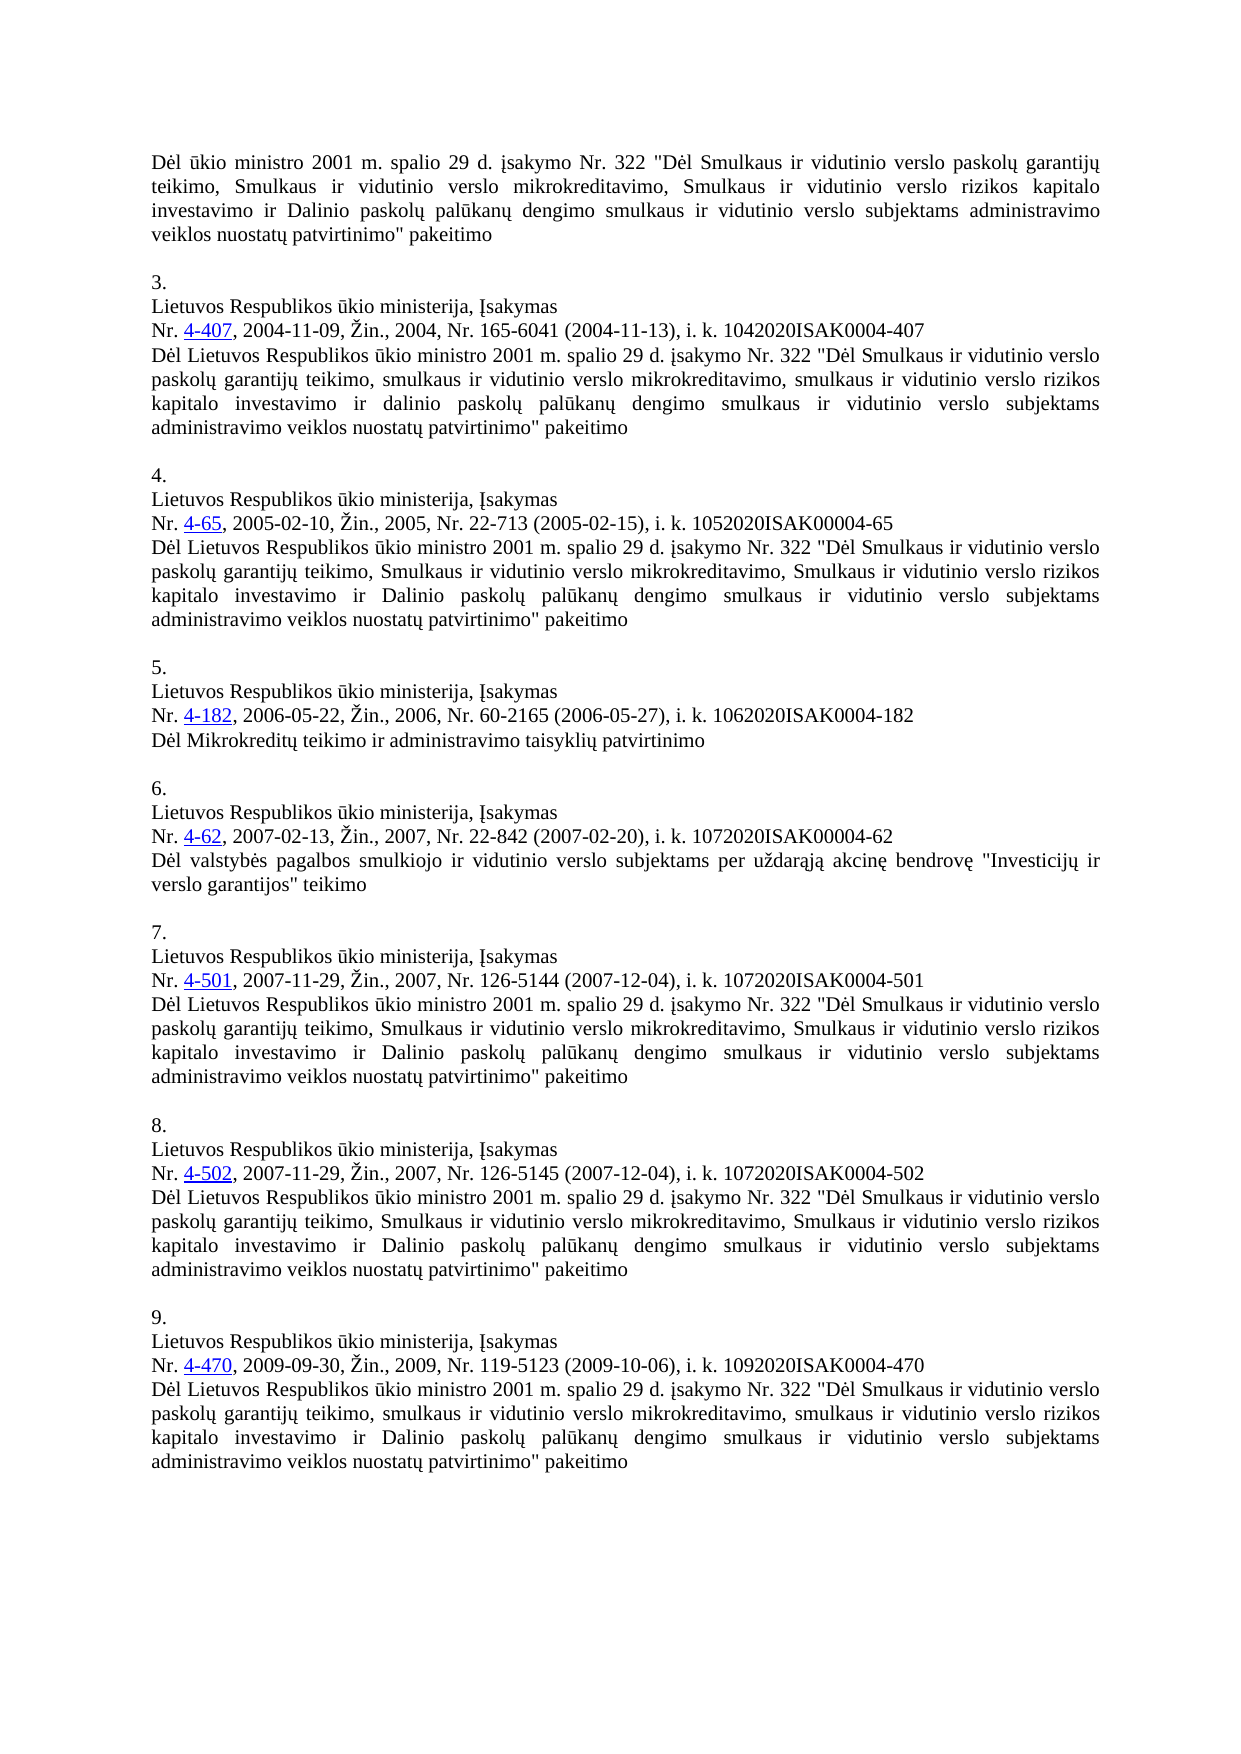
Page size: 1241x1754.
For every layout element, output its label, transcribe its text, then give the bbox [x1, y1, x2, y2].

text 5. [151, 655, 1101, 679]
text Lietuvos Respublikos ūkio ministerija, Įsakymas [151, 1329, 1101, 1353]
text Lietuvos Respublikos ūkio ministerija, Įsakymas [151, 294, 1101, 318]
text Dėl Lietuvos Respublikos ūkio ministro 2001 m. spalio 29 d. įsakymo Nr. 322 "Dėl Smulkaus ir vidutinio verslo paskolų garantijų teikimo, Smulkaus ir vidutinio verslo mikrokreditavimo, Smulkaus ir vidutinio verslo rizikos kapitalo investavimo ir Dalinio paskolų palūkanų dengimo smulkaus ir vidutinio verslo subjektams administravimo veiklos nuostatų patvirtinimo" pakeitimo [151, 1185, 1101, 1281]
text 9. [151, 1305, 1101, 1329]
text Nr. 4-62, 2007-02-13, Žin., 2007, Nr. 22-842 (2007-02-20), i. k. 1072020ISAK00004-62 [151, 824, 1101, 848]
text Dėl Lietuvos Respublikos ūkio ministro 2001 m. spalio 29 d. įsakymo Nr. 322 "Dėl Smulkaus ir vidutinio verslo paskolų garantijų teikimo, Smulkaus ir vidutinio verslo mikrokreditavimo, Smulkaus ir vidutinio verslo rizikos kapitalo investavimo ir Dalinio paskolų palūkanų dengimo smulkaus ir vidutinio verslo subjektams administravimo veiklos nuostatų patvirtinimo" pakeitimo [151, 535, 1101, 631]
text Lietuvos Respublikos ūkio ministerija, Įsakymas [151, 800, 1101, 824]
text Dėl Lietuvos Respublikos ūkio ministro 2001 m. spalio 29 d. įsakymo Nr. 322 "Dėl Smulkaus ir vidutinio verslo paskolų garantijų teikimo, Smulkaus ir vidutinio verslo mikrokreditavimo, Smulkaus ir vidutinio verslo rizikos kapitalo investavimo ir Dalinio paskolų palūkanų dengimo smulkaus ir vidutinio verslo subjektams administravimo veiklos nuostatų patvirtinimo" pakeitimo [151, 992, 1101, 1088]
text 8. [151, 1112, 1101, 1137]
text 6. [151, 776, 1101, 800]
text Nr. 4-501, 2007-11-29, Žin., 2007, Nr. 126-5144 (2007-12-04), i. k. 1072020ISAK0004-501 [151, 968, 1101, 992]
text Dėl Lietuvos Respublikos ūkio ministro 2001 m. spalio 29 d. įsakymo Nr. 322 "Dėl Smulkaus ir vidutinio verslo paskolų garantijų teikimo, smulkaus ir vidutinio verslo mikrokreditavimo, smulkaus ir vidutinio verslo rizikos kapitalo investavimo ir Dalinio paskolų palūkanų dengimo smulkaus ir vidutinio verslo subjektams administravimo veiklos nuostatų patvirtinimo" pakeitimo [151, 1377, 1101, 1473]
text Nr. 4-470, 2009-09-30, Žin., 2009, Nr. 119-5123 (2009-10-06), i. k. 1092020ISAK0004-470 [151, 1353, 1101, 1377]
text Nr. 4-407, 2004-11-09, Žin., 2004, Nr. 165-6041 (2004-11-13), i. k. 1042020ISAK0004-407 [151, 318, 1101, 342]
text Lietuvos Respublikos ūkio ministerija, Įsakymas [151, 1137, 1101, 1161]
text Nr. 4-182, 2006-05-22, Žin., 2006, Nr. 60-2165 (2006-05-27), i. k. 1062020ISAK0004-182 [151, 703, 1101, 727]
text 4. [151, 463, 1101, 487]
text Dėl Mikrokreditų teikimo ir administravimo taisyklių patvirtinimo [151, 727, 1101, 752]
text 3. [151, 270, 1101, 294]
text Lietuvos Respublikos ūkio ministerija, Įsakymas [151, 679, 1101, 703]
text 7. [151, 920, 1101, 944]
text Dėl Lietuvos Respublikos ūkio ministro 2001 m. spalio 29 d. įsakymo Nr. 322 "Dėl Smulkaus ir vidutinio verslo paskolų garantijų teikimo, smulkaus ir vidutinio verslo mikrokreditavimo, smulkaus ir vidutinio verslo rizikos kapitalo investavimo ir dalinio paskolų palūkanų dengimo smulkaus ir vidutinio verslo subjektams administravimo veiklos nuostatų patvirtinimo" pakeitimo [151, 342, 1101, 439]
text Dėl valstybės pagalbos smulkiojo ir vidutinio verslo subjektams per uždarąją akcinę bendrovę "Investicijų ir verslo garantijos" teikimo [151, 848, 1101, 896]
text Lietuvos Respublikos ūkio ministerija, Įsakymas [151, 487, 1101, 511]
text Lietuvos Respublikos ūkio ministerija, Įsakymas [151, 944, 1101, 968]
text Nr. 4-65, 2005-02-10, Žin., 2005, Nr. 22-713 (2005-02-15), i. k. 1052020ISAK00004-65 [151, 511, 1101, 535]
text Dėl ūkio ministro 2001 m. spalio 29 d. įsakymo Nr. 322 "Dėl Smulkaus ir vidutinio verslo paskolų garantijų teikimo, Smulkaus ir vidutinio verslo mikrokreditavimo, Smulkaus ir vidutinio verslo rizikos kapitalo investavimo ir Dalinio paskolų palūkanų dengimo smulkaus ir vidutinio verslo subjektams administravimo veiklos nuostatų patvirtinimo" pakeitimo [151, 150, 1101, 246]
text Nr. 4-502, 2007-11-29, Žin., 2007, Nr. 126-5145 (2007-12-04), i. k. 1072020ISAK0004-502 [151, 1161, 1101, 1185]
